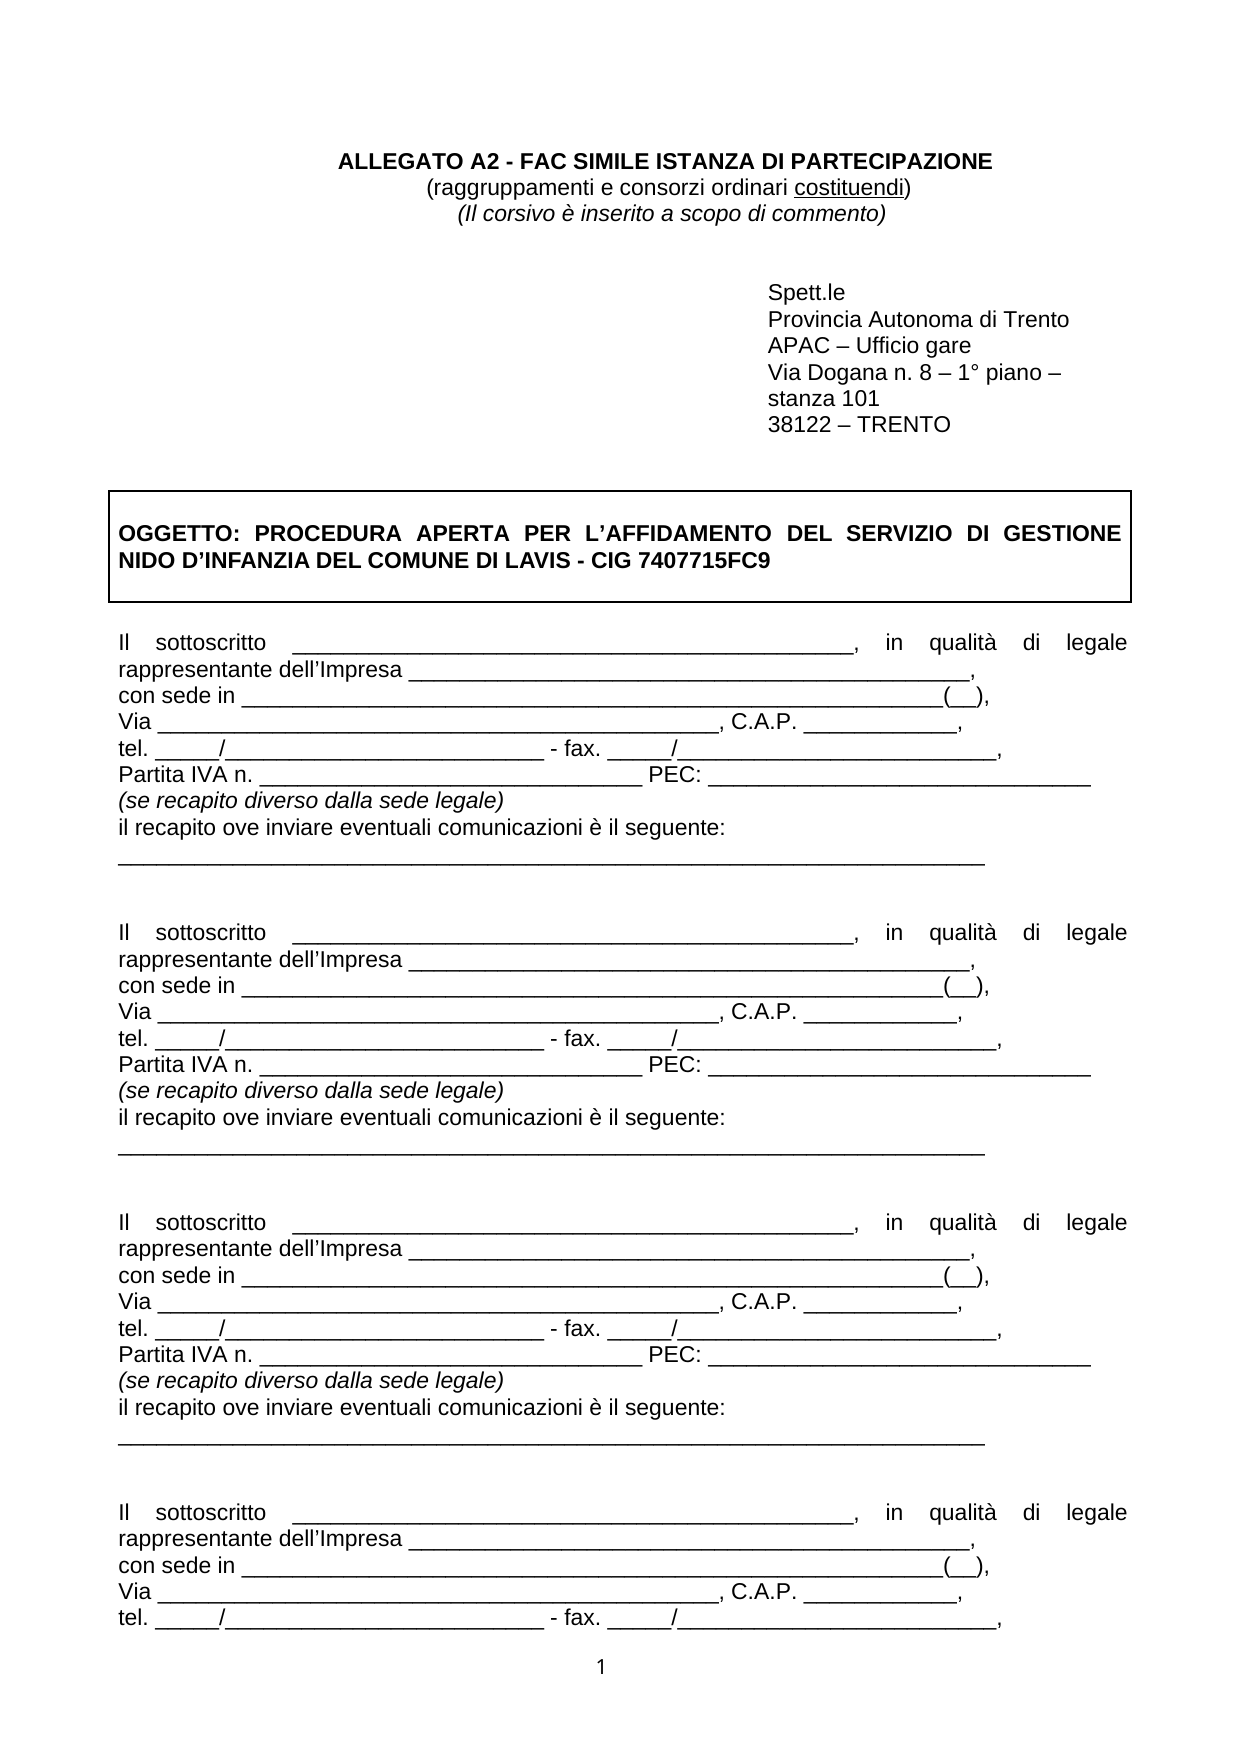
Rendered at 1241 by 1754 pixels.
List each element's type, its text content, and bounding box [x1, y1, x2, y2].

text OGGETTO: PROCEDURA APERTA PER L’AFFIDAMENTO DEL SERVIZIO DI GESTIONE NIDO D’INFANZIA DEL COMUNE DI LAVIS - CIG 7407715FC9 [118, 520, 1122, 573]
text con sede in _______________________________________________________(__), [118, 972, 1128, 998]
text con sede in _______________________________________________________(__), [118, 1262, 1128, 1288]
text Partita IVA n. ______________________________ PEC: ______________________________ [118, 1341, 1128, 1367]
text (Il corsivo è inserito a scopo di commento) [118, 200, 1226, 227]
text Partita IVA n. ______________________________ PEC: ______________________________ [118, 1051, 1128, 1077]
text APAC – Ufficio gare [768, 332, 1122, 358]
text (se recapito diverso dalla sede legale) [118, 1367, 1122, 1393]
text (se recapito diverso dalla sede legale) [118, 1077, 1122, 1104]
text (raggruppamenti e consorzi ordinari costituendi) [118, 174, 1226, 200]
text tel. _____/_________________________ - fax. _____/_________________________, [118, 735, 1128, 761]
text Il sottoscritto ____________________________________________, in qualità di legale rappresentante dell’Impresa ____________________________________________, [118, 629, 1128, 682]
text con sede in _______________________________________________________(__), [118, 1552, 1128, 1578]
text tel. _____/_________________________ - fax. _____/_________________________, [118, 1604, 1128, 1631]
text ____________________________________________________________________ [118, 840, 1122, 866]
subtitle Spett.le [768, 279, 1122, 306]
text ____________________________________________________________________ [118, 1420, 1122, 1446]
text Partita IVA n. ______________________________ PEC: ______________________________ [118, 761, 1128, 787]
text il recapito ove inviare eventuali comunicazioni è il seguente: [118, 1104, 1122, 1130]
text tel. _____/_________________________ - fax. _____/_________________________, [118, 1314, 1128, 1341]
text il recapito ove inviare eventuali comunicazioni è il seguente: [118, 814, 1122, 840]
subtitle 38122 – TRENTO [768, 411, 1122, 437]
text ALLEGATO A2 - FAC SIMILE ISTANZA DI PARTECIPAZIONE [118, 148, 1226, 174]
text tel. _____/_________________________ - fax. _____/_________________________, [118, 1024, 1128, 1051]
text Via ____________________________________________, C.A.P. ____________, [118, 998, 1128, 1024]
text (se recapito diverso dalla sede legale) [118, 787, 1122, 814]
text ____________________________________________________________________ [118, 1130, 1122, 1156]
text Via ____________________________________________, C.A.P. ____________, [118, 1578, 1128, 1604]
text Via ____________________________________________, C.A.P. ____________, [118, 1288, 1128, 1314]
text il recapito ove inviare eventuali comunicazioni è il seguente: [118, 1393, 1122, 1420]
text Via ____________________________________________, C.A.P. ____________, [118, 708, 1128, 735]
text con sede in _______________________________________________________(__), [118, 682, 1128, 708]
subtitle Via Dogana n. 8 – 1° piano – stanza 101 [768, 358, 1122, 411]
text Il sottoscritto ____________________________________________, in qualità di legale rappresentante dell’Impresa ____________________________________________, [118, 919, 1128, 972]
text Il sottoscritto ____________________________________________, in qualità di legale rappresentante dell’Impresa ____________________________________________, [118, 1209, 1128, 1262]
text Il sottoscritto ____________________________________________, in qualità di legale rappresentante dell’Impresa ____________________________________________, [118, 1499, 1128, 1552]
text Provincia Autonoma di Trento [768, 306, 1122, 332]
